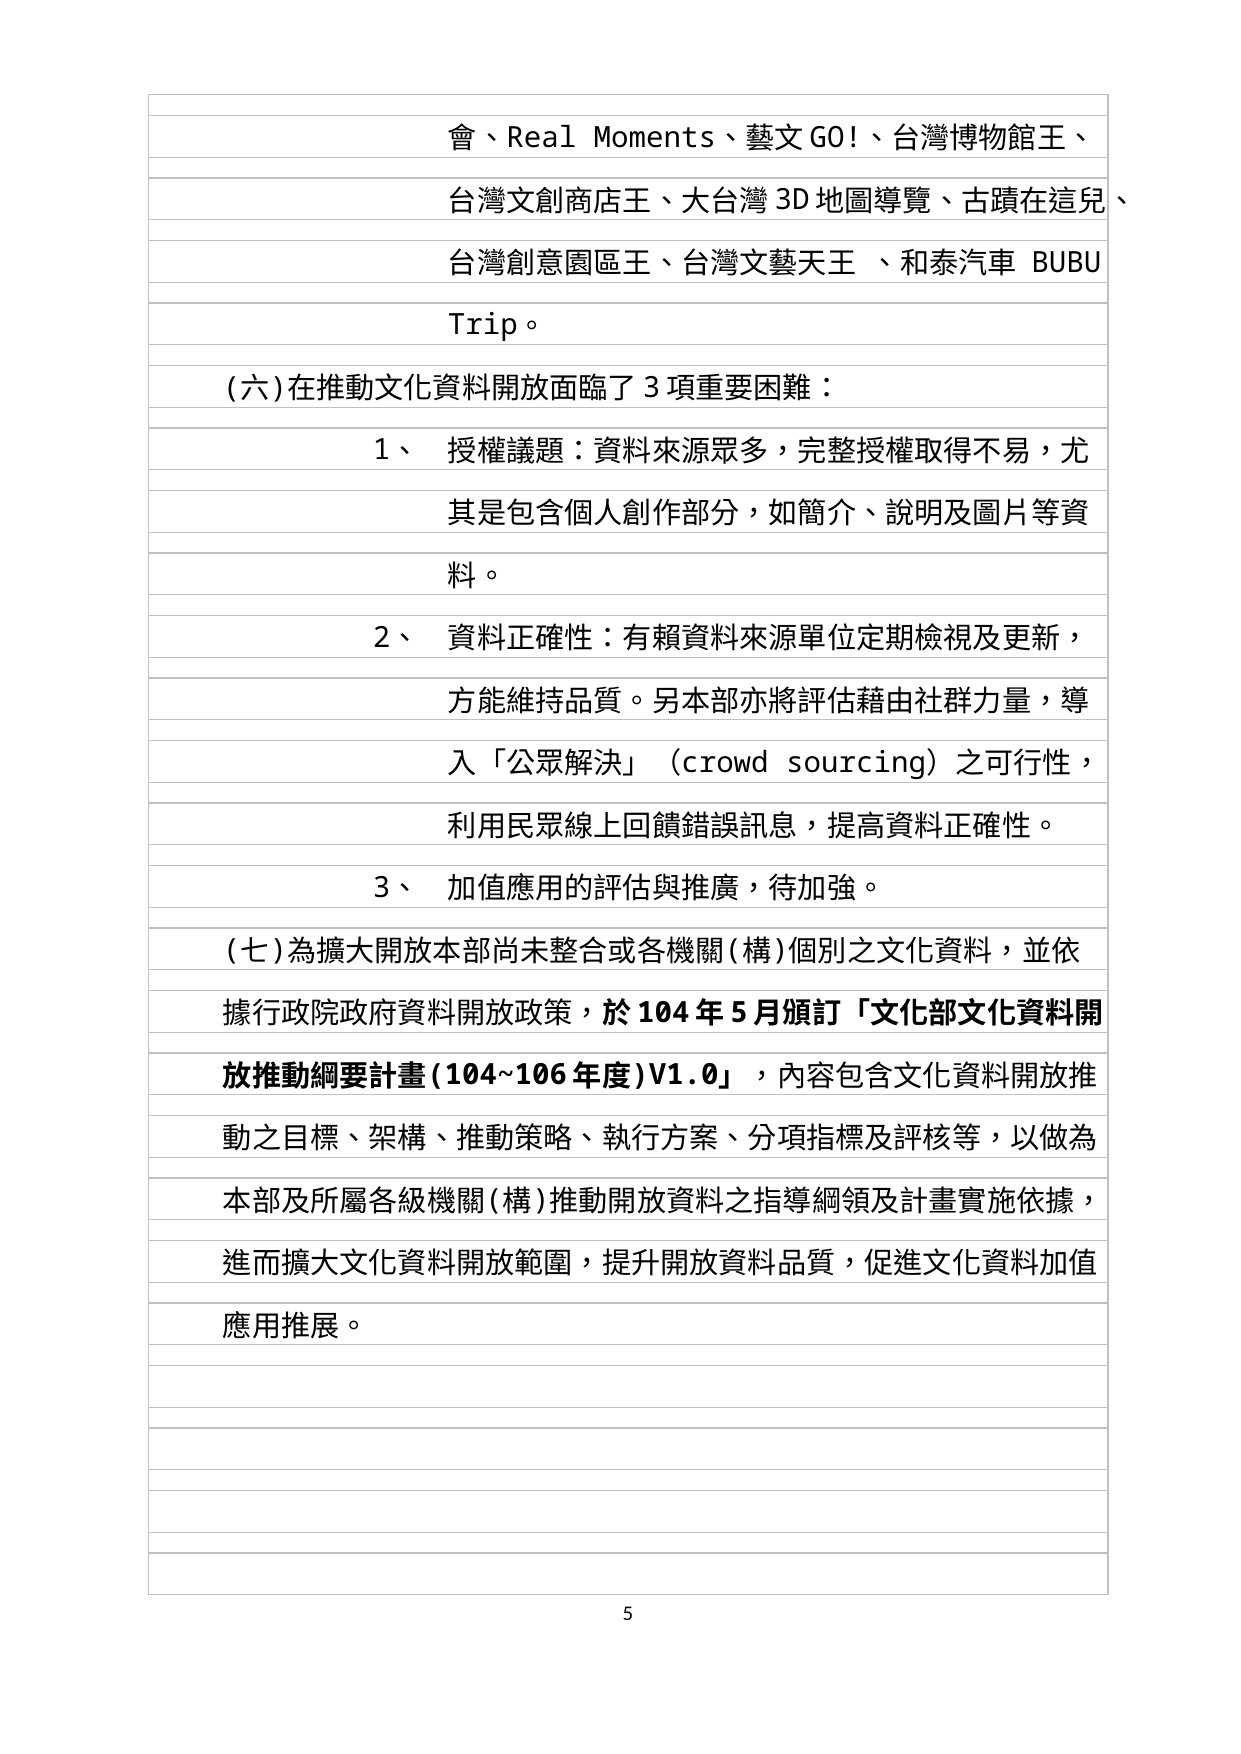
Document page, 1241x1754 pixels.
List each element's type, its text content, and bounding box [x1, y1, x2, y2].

list 使用文化資料加值應用之公民營單位產品計有21項：臺灣觀光年曆、臺北旅遊網、iT邦幫忙、TOP博覽會、Real Moments、藝文GO!、台灣博物館王、台灣文創商店王、大台灣3D地圖導覽、古蹟在這兒、台灣創意園區王、台灣文藝天王 、和泰汽車 BUBU Trip。 [373, 179, 1107, 219]
list 使用文化資料加值應用之公民營單位產品計有21項：臺灣觀光年曆、臺北旅遊網、iT邦幫忙、TOP博覽會、Real Moments、藝文GO!、台灣博物館王、台灣文創商店王、大台灣3D地圖導覽、古蹟在這兒、台灣創意園區王、台灣文藝天王 、和泰汽車 BUBU Trip。 [373, 283, 1107, 302]
list [373, 658, 1107, 677]
list (六)在推動文化資料開放面臨了3項重要困難： [149, 366, 1107, 407]
list (七)為擴大開放本部尚未整合或各機關(構)個別之文化資料，並依 [149, 929, 1107, 969]
list 授權議題：資料來源眾多，完整授權取得不易，尤其是包含個人創作部分，如簡介、說明及圖片等資料。 [373, 408, 1107, 427]
list [373, 720, 1107, 740]
list [149, 345, 1107, 365]
list [373, 783, 1107, 802]
list 使用文化資料加值應用之公民營單位產品計有21項：臺灣觀光年曆、臺北旅遊網、iT邦幫忙、TOP博覽會、Real Moments、藝文GO!、台灣博物館王、台灣文創商店王、大台灣3D地圖導覽、古蹟在這兒、台灣創意園區王、台灣文藝天王 、和泰汽車 BUBU Trip。 [373, 241, 1107, 282]
list 授權議題：資料來源眾多，完整授權取得不易，尤其是包含個人創作部分，如簡介、說明及圖片等資料。 [373, 533, 1107, 552]
list 使用文化資料加值應用之公民營單位產品計有21項：臺灣觀光年曆、臺北旅遊網、iT邦幫忙、TOP博覽會、Real Moments、藝文GO!、台灣博物館王、台灣文創商店王、大台灣3D地圖導覽、古蹟在這兒、台灣創意園區王、台灣文藝天王 、和泰汽車 BUBU Trip。 [373, 304, 1107, 344]
list 使用文化資料加值應用之公民營單位產品計有21項：臺灣觀光年曆、臺北旅遊網、iT邦幫忙、TOP博覽會、Real Moments、藝文GO!、台灣博物館王、台灣文創商店王、大台灣3D地圖導覽、古蹟在這兒、台灣創意園區王、台灣文藝天王 、和泰汽車 BUBU Trip。 [373, 95, 1107, 115]
list 授權議題：資料來源眾多，完整授權取得不易，尤其是包含個人創作部分，如簡介、說明及圖片等資料。 [373, 491, 1107, 532]
list [373, 595, 1107, 615]
list 資料正確性：有賴資料來源單位定期檢視及更新， [373, 616, 1107, 657]
list 應用推展。 [149, 1304, 1107, 1344]
list [149, 908, 1107, 927]
list 授權議題：資料來源眾多，完整授權取得不易，尤其是包含個人創作部分，如簡介、說明及圖片等資料。 [373, 470, 1107, 490]
list 利用民眾線上回饋錯誤訊息，提高資料正確性。 [373, 804, 1107, 844]
list 動之目標、架構、推動策略、執行方案、分項指標及評核等，以做為 [149, 1116, 1107, 1157]
list 本部及所屬各級機關(構)推動開放資料之指導綱領及計畫實施依據， [149, 1179, 1107, 1219]
list 放推動綱要計畫(104~106年度)V1.0」，內容包含文化資料開放推 [149, 1054, 1107, 1094]
list 方能維持品質。另本部亦將評估藉由社群力量，導 [373, 679, 1107, 719]
list 進而擴大文化資料開放範圍，提升開放資料品質，促進文化資料加值 [149, 1241, 1107, 1282]
list 授權議題：資料來源眾多，完整授權取得不易，尤其是包含個人創作部分，如簡介、說明及圖片等資料。 [373, 429, 1107, 469]
list [149, 1158, 1107, 1177]
list 使用文化資料加值應用之公民營單位產品計有21項：臺灣觀光年曆、臺北旅遊網、iT邦幫忙、TOP博覽會、Real Moments、藝文GO!、台灣博物館王、台灣文創商店王、大台灣3D地圖導覽、古蹟在這兒、台灣創意園區王、台灣文藝天王 、和泰汽車 BUBU Trip。 [373, 158, 1107, 177]
list [373, 845, 1107, 865]
list 據行政院政府資料開放政策，於104年5月頒訂「文化部文化資料開 [149, 991, 1107, 1032]
list [149, 1095, 1107, 1115]
list [149, 1283, 1107, 1302]
list 授權議題：資料來源眾多，完整授權取得不易，尤其是包含個人創作部分，如簡介、說明及圖片等資料。 [373, 554, 1107, 594]
list [149, 1033, 1107, 1052]
list 使用文化資料加值應用之公民營單位產品計有21項：臺灣觀光年曆、臺北旅遊網、iT邦幫忙、TOP博覽會、Real Moments、藝文GO!、台灣博物館王、台灣文創商店王、大台灣3D地圖導覽、古蹟在這兒、台灣創意園區王、台灣文藝天王 、和泰汽車 BUBU Trip。 [373, 116, 1107, 157]
list [149, 970, 1107, 990]
list 使用文化資料加值應用之公民營單位產品計有21項：臺灣觀光年曆、臺北旅遊網、iT邦幫忙、TOP博覽會、Real Moments、藝文GO!、台灣博物館王、台灣文創商店王、大台灣3D地圖導覽、古蹟在這兒、台灣創意園區王、台灣文藝天王 、和泰汽車 BUBU Trip。 [373, 220, 1107, 240]
list 入「公眾解決」（crowd sourcing）之可行性， [373, 741, 1107, 782]
list 加值應用的評估與推廣，待加強。 [373, 866, 1107, 907]
list [149, 1220, 1107, 1240]
